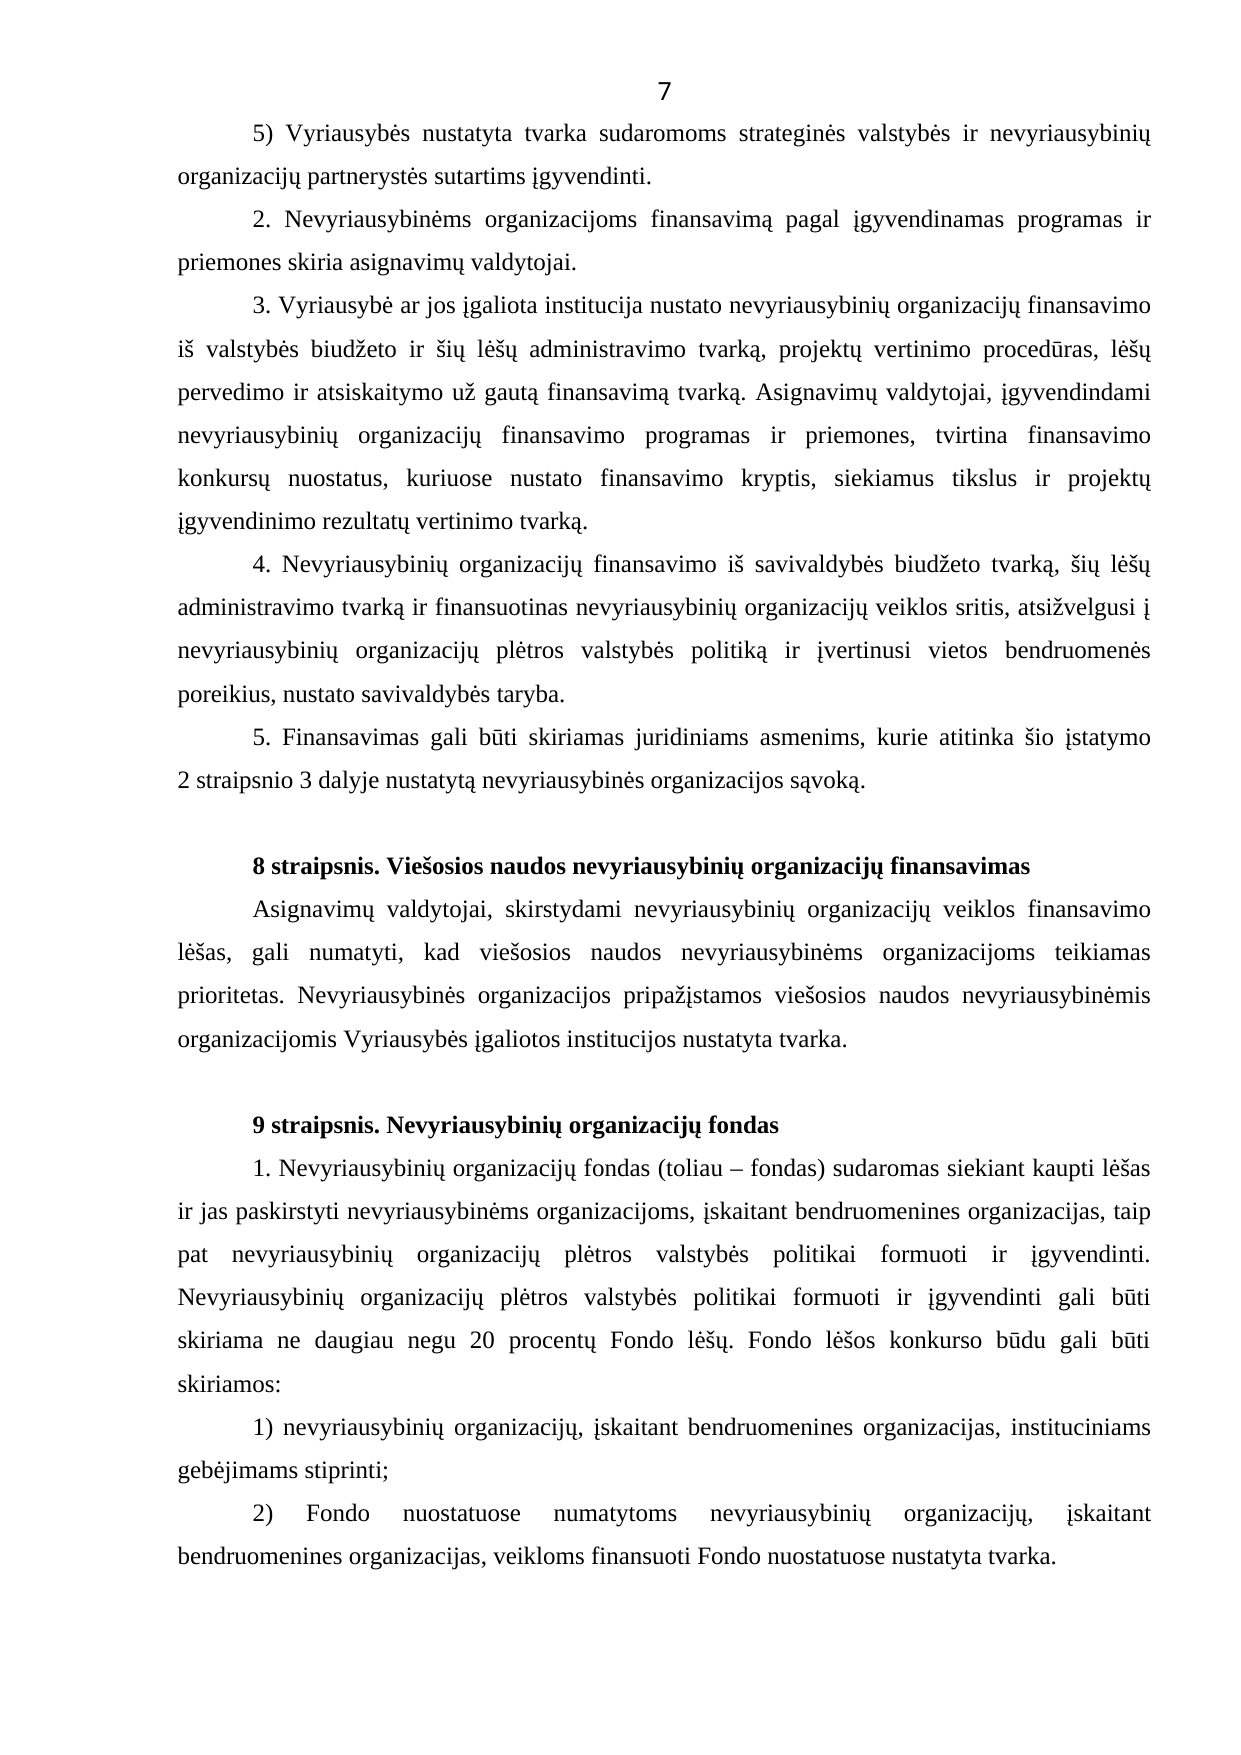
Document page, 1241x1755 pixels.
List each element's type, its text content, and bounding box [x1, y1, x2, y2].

text 1) nevyriausybinių organizacijų, įskaitant bendruomenines organizacijas, instituciniams gebėjimams stiprinti; [177, 1412, 1152, 1484]
text 1. Nevyriausybinių organizacijų fondas (toliau – fondas) sudaromas siekiant kaupti lėšas ir jas paskirstyti nevyriausybinėms organizacijoms, įskaitant bendruomenines organizacijas, taip pat nevyriausybinių organizacijų plėtros valstybės politikai formuoti ir įgyvendinti. Nevyriausybinių organizacijų plėtros valstybės politikai formuoti ir įgyvendinti gali būti skiriama ne daugiau negu 20 procentų Fondo lėšų. Fondo lėšos konkurso būdu gali būti skiriamos: [177, 1153, 1152, 1397]
text 8 straipsnis. Viešosios naudos nevyriausybinių organizacijų finansavimas [177, 851, 1152, 880]
text 5) Vyriausybės nustatyta tvarka sudaromoms strateginės valstybės ir nevyriausybinių organizacijų partnerystės sutartims įgyvendinti. [177, 118, 1152, 190]
text 2. Nevyriausybinėms organizacijoms finansavimą pagal įgyvendinamas programas ir priemones skiria asignavimų valdytojai. [177, 204, 1152, 276]
text 3. Vyriausybė ar jos įgaliota institucija nustato nevyriausybinių organizacijų finansavimo iš valstybės biudžeto ir šių lėšų administravimo tvarką, projektų vertinimo procedūras, lėšų pervedimo ir atsiskaitymo už gautą finansavimą tvarką. Asignavimų valdytojai, įgyvendindami nevyriausybinių organizacijų finansavimo programas ir priemones, tvirtina finansavimo konkursų nuostatus, kuriuose nustato finansavimo kryptis, siekiamus tikslus ir projektų įgyvendinimo rezultatų vertinimo tvarką. [177, 291, 1152, 535]
text 2) Fondo nuostatuose numatytoms nevyriausybinių organizacijų, įskaitant bendruomenines organizacijas, veikloms finansuoti Fondo nuostatuose nustatyta tvarka. [177, 1498, 1152, 1570]
text 5. Finansavimas gali būti skiriamas juridiniams asmenims, kurie atitinka šio įstatymo 2 straipsnio 3 dalyje nustatytą nevyriausybinės organizacijos sąvoką. [177, 722, 1152, 794]
text Asignavimų valdytojai, skirstydami nevyriausybinių organizacijų veiklos finansavimo lėšas, gali numatyti, kad viešosios naudos nevyriausybinėms organizacijoms teikiamas prioritetas. Nevyriausybinės organizacijos pripažįstamos viešosios naudos nevyriausybinėmis organizacijomis Vyriausybės įgaliotos institucijos nustatyta tvarka. [177, 894, 1152, 1052]
text 4. Nevyriausybinių organizacijų finansavimo iš savivaldybės biudžeto tvarką, šių lėšų administravimo tvarką ir finansuotinas nevyriausybinių organizacijų veiklos sritis, atsižvelgusi į nevyriausybinių organizacijų plėtros valstybės politiką ir įvertinusi vietos bendruomenės poreikius, nustato savivaldybės taryba. [177, 549, 1152, 707]
text 9 straipsnis. Nevyriausybinių organizacijų fondas [177, 1110, 1152, 1139]
